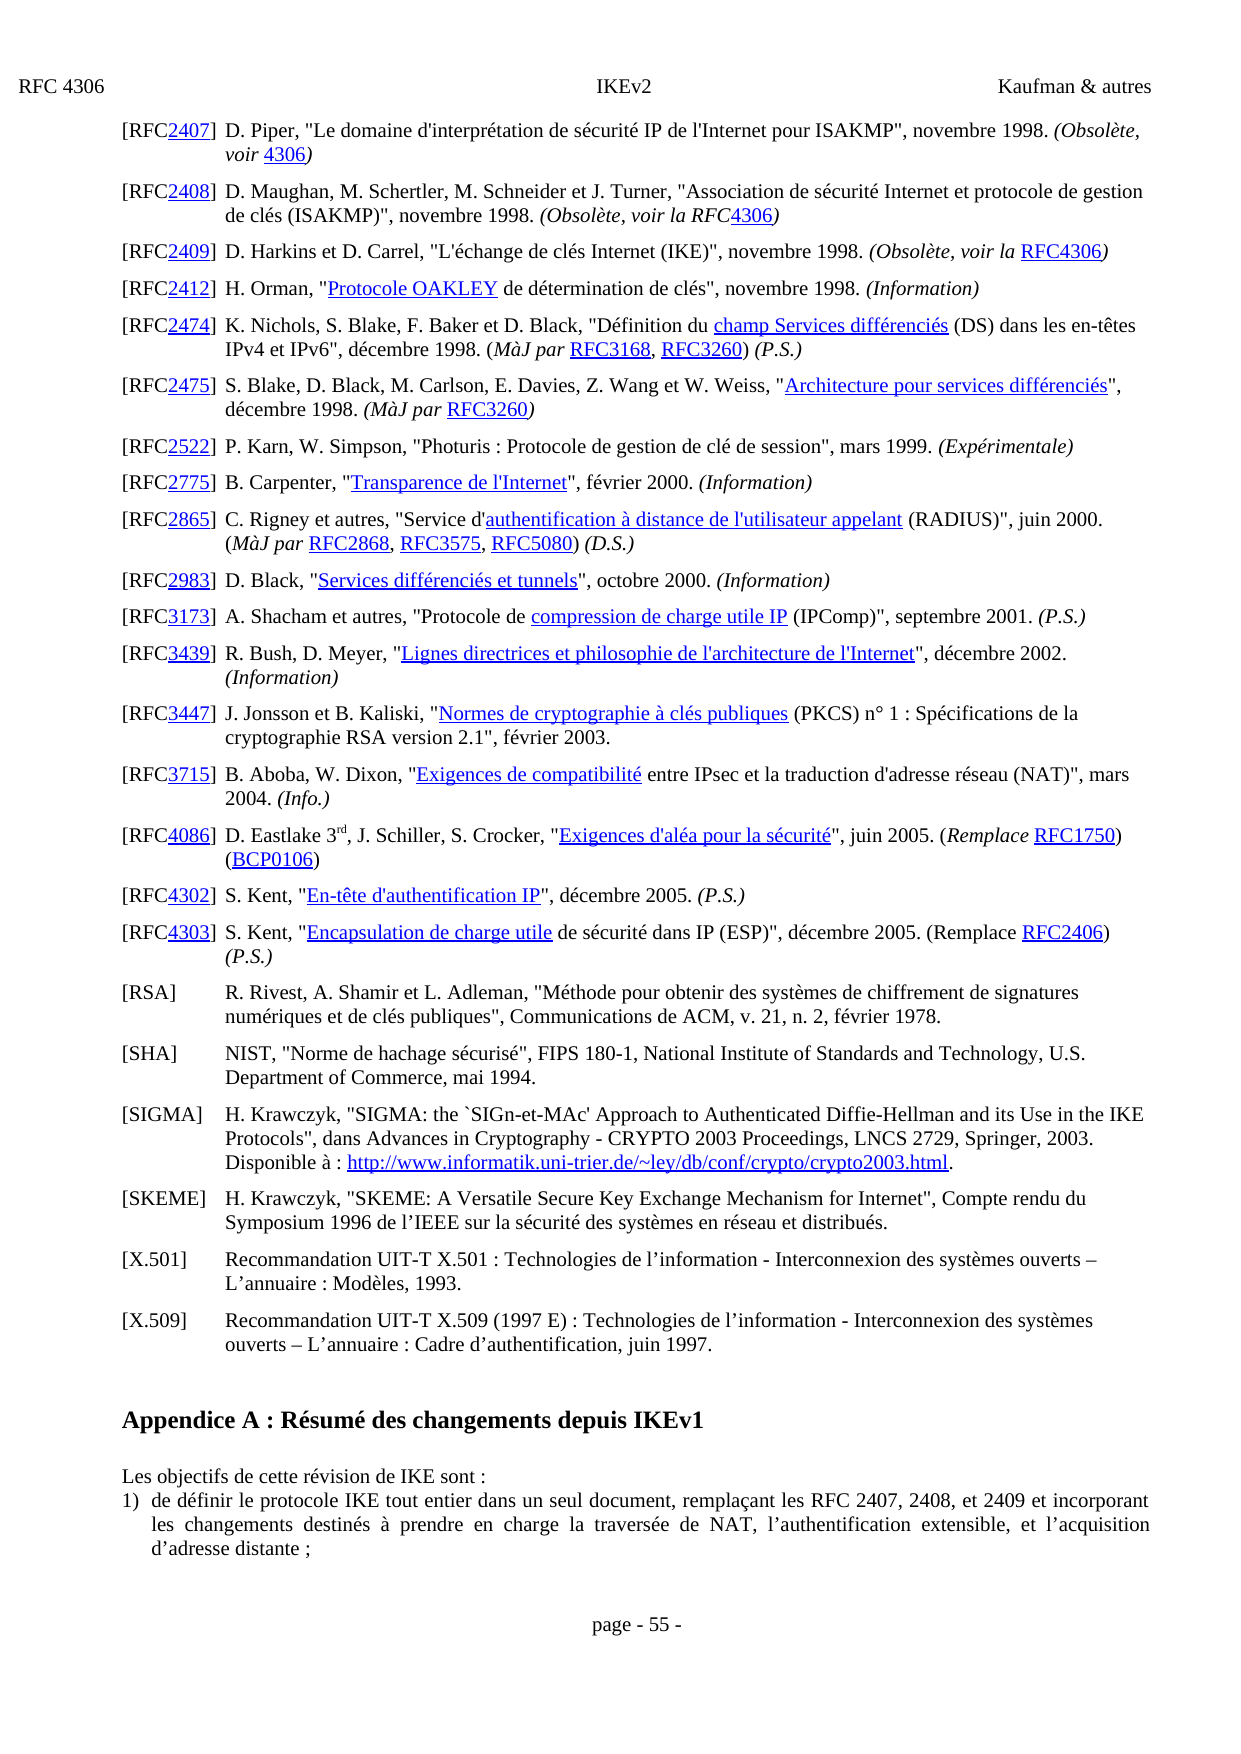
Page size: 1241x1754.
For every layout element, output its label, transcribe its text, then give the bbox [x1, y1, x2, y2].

text [RFC3447] J. Jonsson et B. Kaliski, "Normes de cryptographie à clés publiques (PKCS) n° 1 : Spécifications de la cryptographie RSA version 2.1", février 2003. [122, 701, 1152, 749]
text [RFC4302] S. Kent, "En-tête d'authentification IP", décembre 2005. (P.S.) [122, 883, 1152, 907]
text [RFC2407] D. Piper, "Le domaine d'interprétation de sécurité IP de l'Internet pour ISAKMP", novembre 1998. (Obsolète, voir 4306) [122, 118, 1152, 166]
text [RFC2475] S. Blake, D. Black, M. Carlson, E. Davies, Z. Wang et W. Weiss, "Architecture pour services différenciés", décembre 1998. (MàJ par RFC3260) [122, 373, 1152, 421]
text [RFC2408] D. Maughan, M. Schertler, M. Schneider et J. Turner, "Association de sécurité Internet et protocole de gestion de clés (ISAKMP)", novembre 1998. (Obsolète, voir la RFC4306) [122, 179, 1152, 227]
text [RFC2409] D. Harkins et D. Carrel, "L'échange de clés Internet (IKE)", novembre 1998. (Obsolète, voir la RFC4306) [122, 239, 1152, 263]
text [RFC2775] B. Carpenter, "Transparence de l'Internet", février 2000. (Information) [122, 470, 1152, 494]
text [RFC3715] B. Aboba, W. Dixon, "Exigences de compatibilité entre IPsec et la traduction d'adresse réseau (NAT)", mars 2004. (Info.) [122, 762, 1152, 810]
text [RFC3173] A. Shacham et autres, "Protocole de compression de charge utile IP (IPComp)", septembre 2001. (P.S.) [122, 604, 1152, 628]
text [RFC4086] D. Eastlake 3rd, J. Schiller, S. Crocker, "Exigences d'aléa pour la sécurité", juin 2005. (Remplace RFC1750) (BCP0106) [122, 822, 1152, 871]
text [RFC3439] R. Bush, D. Meyer, "Lignes directrices et philosophie de l'architecture de l'Internet", décembre 2002. (Information) [122, 641, 1152, 689]
text [RFC2474] K. Nichols, S. Blake, F. Baker et D. Black, "Définition du champ Services différenciés (DS) dans les en-têtes IPv4 et IPv6", décembre 1998. (MàJ par RFC3168, RFC3260) (P.S.) [122, 312, 1152, 361]
text [SIGMA] H. Krawczyk, "SIGMA: the `SIGn-et-MAc' Approach to Authenticated Diffie-Hellman and its Use in the IKE Protocols", dans Advances in Cryptography - CRYPTO 2003 Proceedings, LNCS 2729, Springer, 2003. Disponible à : http://www.informatik.uni-trier.de/~ley/db/conf/crypto/crypto2003.html. [122, 1102, 1152, 1174]
text [RFC2412] H. Orman, "Protocole OAKLEY de détermination de clés", novembre 1998. (Information) [122, 276, 1152, 300]
text [X.501] Recommandation UIT-T X.501 : Technologies de l’information - Interconnexion des systèmes ouverts – L’annuaire : Modèles, 1993. [122, 1247, 1152, 1295]
text 1) de définir le protocole IKE tout entier dans un seul document, remplaçant les RFC 2407, 2408, et 2409 et incorporant les changements destinés à prendre en charge la traversée de NAT, l’authentification extensible, et l’acquisition d’adresse distante ; [122, 1488, 1152, 1560]
text [RSA] R. Rivest, A. Shamir et L. Adleman, "Méthode pour obtenir des systèmes de chiffrement de signatures numériques et de clés publiques", Communications de ACM, v. 21, n. 2, février 1978. [122, 980, 1152, 1028]
text Les objectifs de cette révision de IKE sont : [122, 1464, 1152, 1488]
text [RFC2865] C. Rigney et autres, "Service d'authentification à distance de l'utilisateur appelant (RADIUS)", juin 2000. (MàJ par RFC2868, RFC3575, RFC5080) (D.S.) [122, 507, 1152, 555]
text [X.509] Recommandation UIT-T X.509 (1997 E) : Technologies de l’information - Interconnexion des systèmes ouverts – L’annuaire : Cadre d’authentification, juin 1997. [122, 1307, 1152, 1356]
text [SHA] NIST, "Norme de hachage sécurisé", FIPS 180-1, National Institute of Standards and Technology, U.S. Department of Commerce, mai 1994. [122, 1041, 1152, 1089]
text [RFC2983] D. Black, "Services différenciés et tunnels", octobre 2000. (Information) [122, 567, 1152, 592]
text [RFC4303] S. Kent, "Encapsulation de charge utile de sécurité dans IP (ESP)", décembre 2005. (Remplace RFC2406) (P.S.) [122, 920, 1152, 968]
subtitle Appendice A : Résumé des changements depuis IKEv1 [122, 1405, 1152, 1433]
text [SKEME] H. Krawczyk, "SKEME: A Versatile Secure Key Exchange Mechanism for Internet", Compte rendu du Symposium 1996 de l’IEEE sur la sécurité des systèmes en réseau et distribués. [122, 1186, 1152, 1234]
text [RFC2522] P. Karn, W. Simpson, "Photuris : Protocole de gestion de clé de session", mars 1999. (Expérimentale) [122, 434, 1152, 458]
